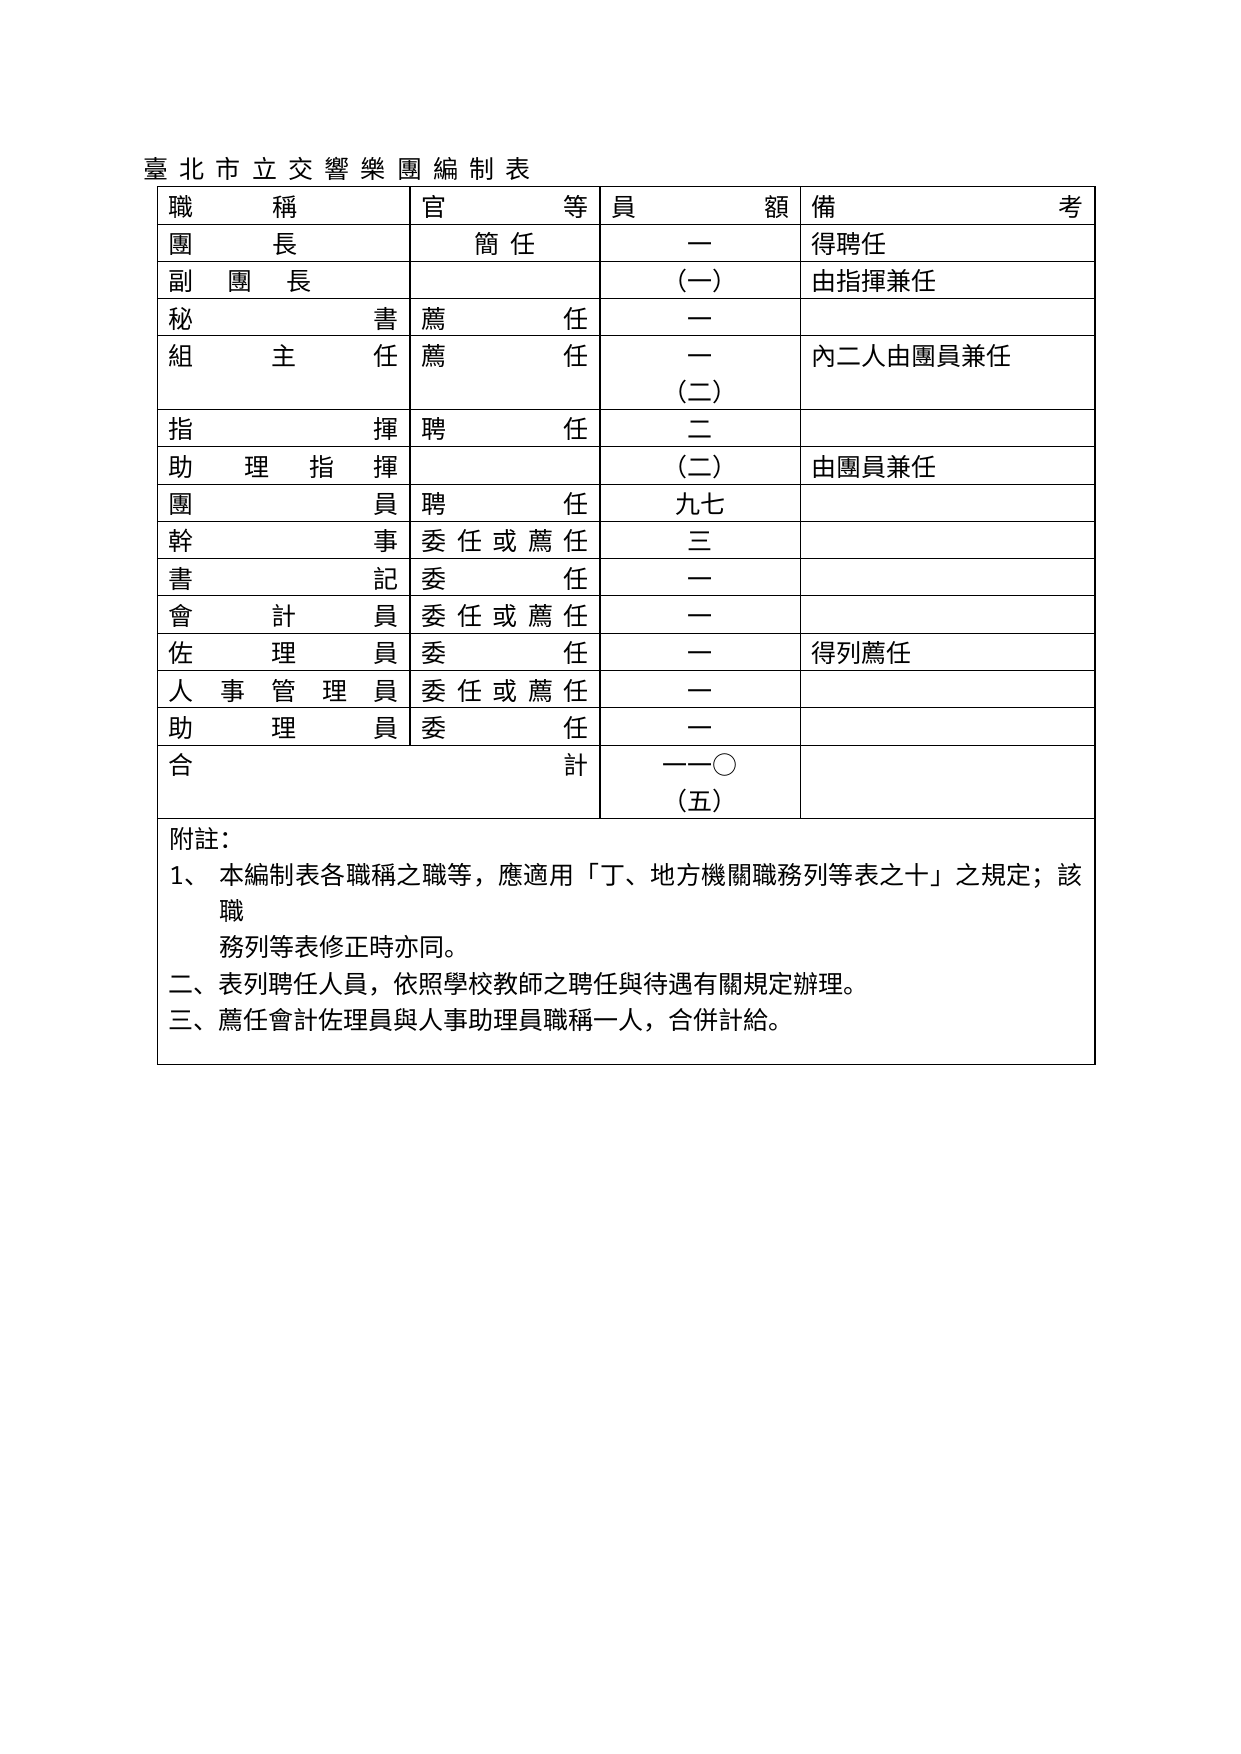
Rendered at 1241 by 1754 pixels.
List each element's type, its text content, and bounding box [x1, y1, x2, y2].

table_cell 附註： 本編制表各職稱之職等，應適用「丁、地方機關職務列等表之十」之規定；該職 務列等表修正時亦同。 二、表列聘任人員，依照學校教師之聘任與待遇有關規定辦理。 三、薦任會計佐理員與人事助理員職稱一人，合併計給。 [158, 819, 1094, 1064]
table_cell 助 理 員 [158, 708, 409, 744]
table_cell 幹 事 [158, 522, 409, 558]
table_cell 佐 理 員 [158, 634, 409, 670]
table_cell 委任或薦任 [411, 671, 599, 707]
table_cell [801, 596, 1094, 633]
table_header 員 額 [601, 187, 800, 223]
table_cell 委 任 [411, 634, 599, 670]
table_cell 薦 任 [411, 299, 599, 335]
table_cell 內二人由團員兼任 [801, 336, 1094, 409]
table_cell 助 理 指 揮 [158, 447, 409, 483]
table_cell [801, 708, 1094, 744]
table_cell 組 主 任 [158, 336, 409, 409]
table_cell 簡 任 [411, 225, 599, 261]
table_cell [801, 410, 1094, 446]
table_cell 得列薦任 [801, 634, 1094, 670]
table_cell 秘 書 [158, 299, 409, 335]
table_cell 由團員兼任 [801, 447, 1094, 483]
table_cell 委 任 [411, 559, 599, 595]
table_cell 合 計 [158, 746, 599, 818]
table_cell 副 團 長 [158, 262, 409, 298]
table_cell 三 [601, 522, 800, 558]
table_cell [801, 671, 1094, 707]
table_cell 一 [601, 708, 800, 744]
table_cell [801, 485, 1094, 521]
table_cell 一 [601, 671, 800, 707]
table_cell （二） [601, 447, 800, 483]
table_header 備考 [801, 187, 1094, 223]
table_cell 委任或薦任 [411, 596, 599, 633]
table_cell 團 員 [158, 485, 409, 521]
table_cell 委 任 [411, 708, 599, 744]
table_cell 委任或薦任 [411, 522, 599, 558]
table_cell 書 記 [158, 559, 409, 595]
table_cell 會 計 員 [158, 596, 409, 633]
table_cell 一 [601, 634, 800, 670]
table_cell [801, 299, 1094, 335]
table_cell 人 事 管 理 員 [158, 671, 409, 707]
table_cell 聘 任 [411, 410, 599, 446]
table_cell [801, 746, 1094, 818]
table_cell [801, 522, 1094, 558]
table_cell 一一○ （五） [601, 746, 800, 818]
table_cell 一 [601, 225, 800, 261]
table_cell [801, 559, 1094, 595]
table_cell 二 [601, 410, 800, 446]
table_cell [411, 447, 599, 483]
table_cell 指 揮 [158, 410, 409, 446]
table_cell 一 [601, 559, 800, 595]
table_cell 團 長 [158, 225, 409, 261]
table_header 職 稱 [158, 187, 409, 223]
text 臺 北 市 立 交 響 樂 團 編 制 表 [118, 150, 1122, 186]
table_cell 九七 [601, 485, 800, 521]
table_cell 薦 任 [411, 336, 599, 409]
table_cell 得聘任 [801, 225, 1094, 261]
table_cell 由指揮兼任 [801, 262, 1094, 298]
table_cell （一） [601, 262, 800, 298]
table_cell 一 [601, 299, 800, 335]
table_cell 聘 任 [411, 485, 599, 521]
table_cell 一 （二） [601, 336, 800, 409]
table_cell 一 [601, 596, 800, 633]
table_header 官 等 [411, 187, 599, 223]
table_cell [411, 262, 599, 298]
